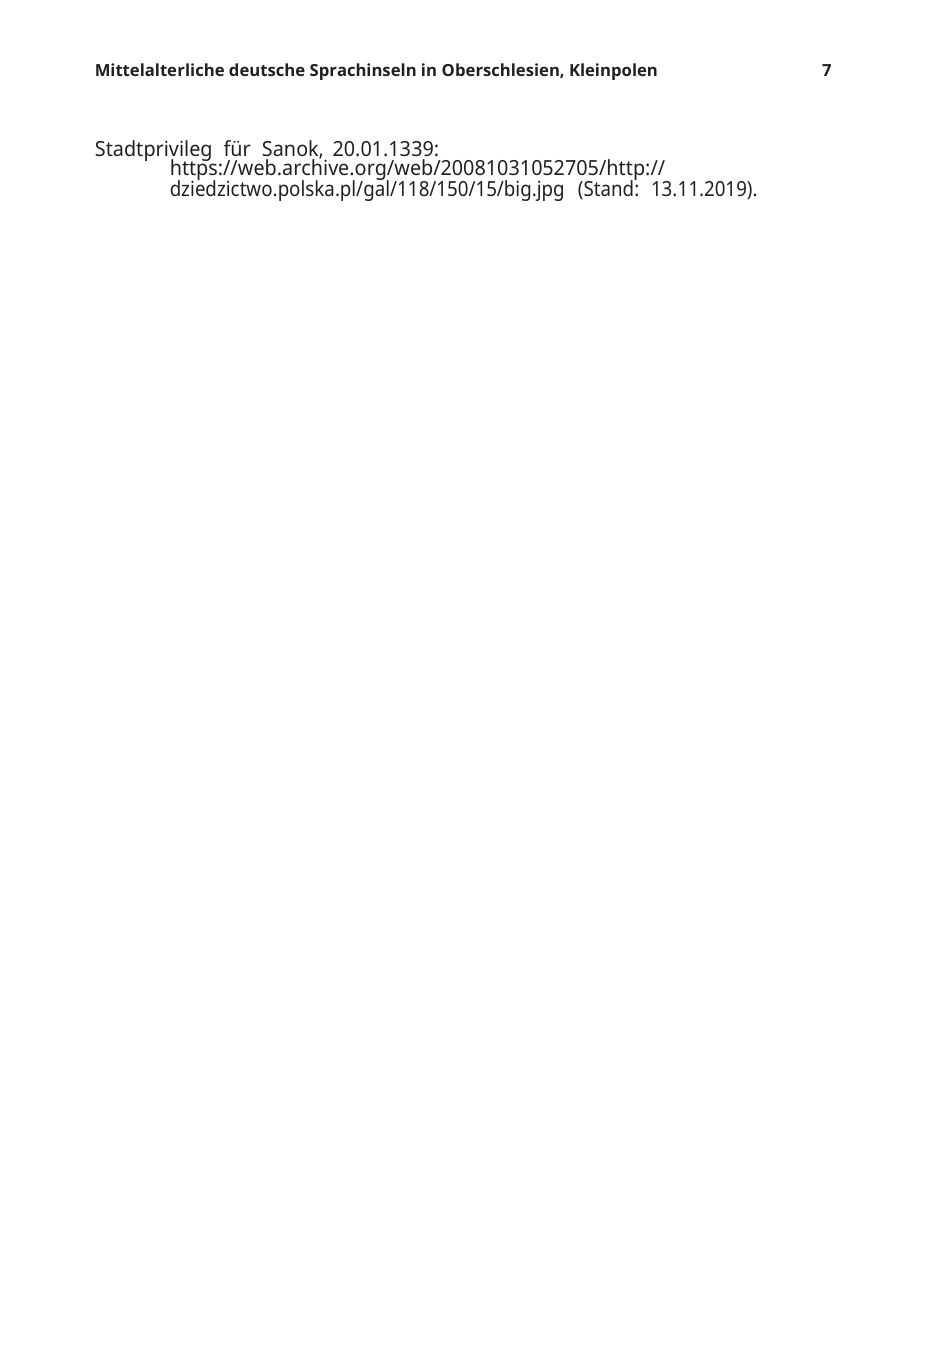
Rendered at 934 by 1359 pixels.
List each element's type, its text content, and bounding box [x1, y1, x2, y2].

text Stadtprivileg für Sanok, 20.01.1339: https://web.archive.org/web/20081031052705/http:// dziedzictwo.polska.pl/gal/118/150/15/big.jpg (Stand: 13.11.2019). [94, 140, 839, 202]
